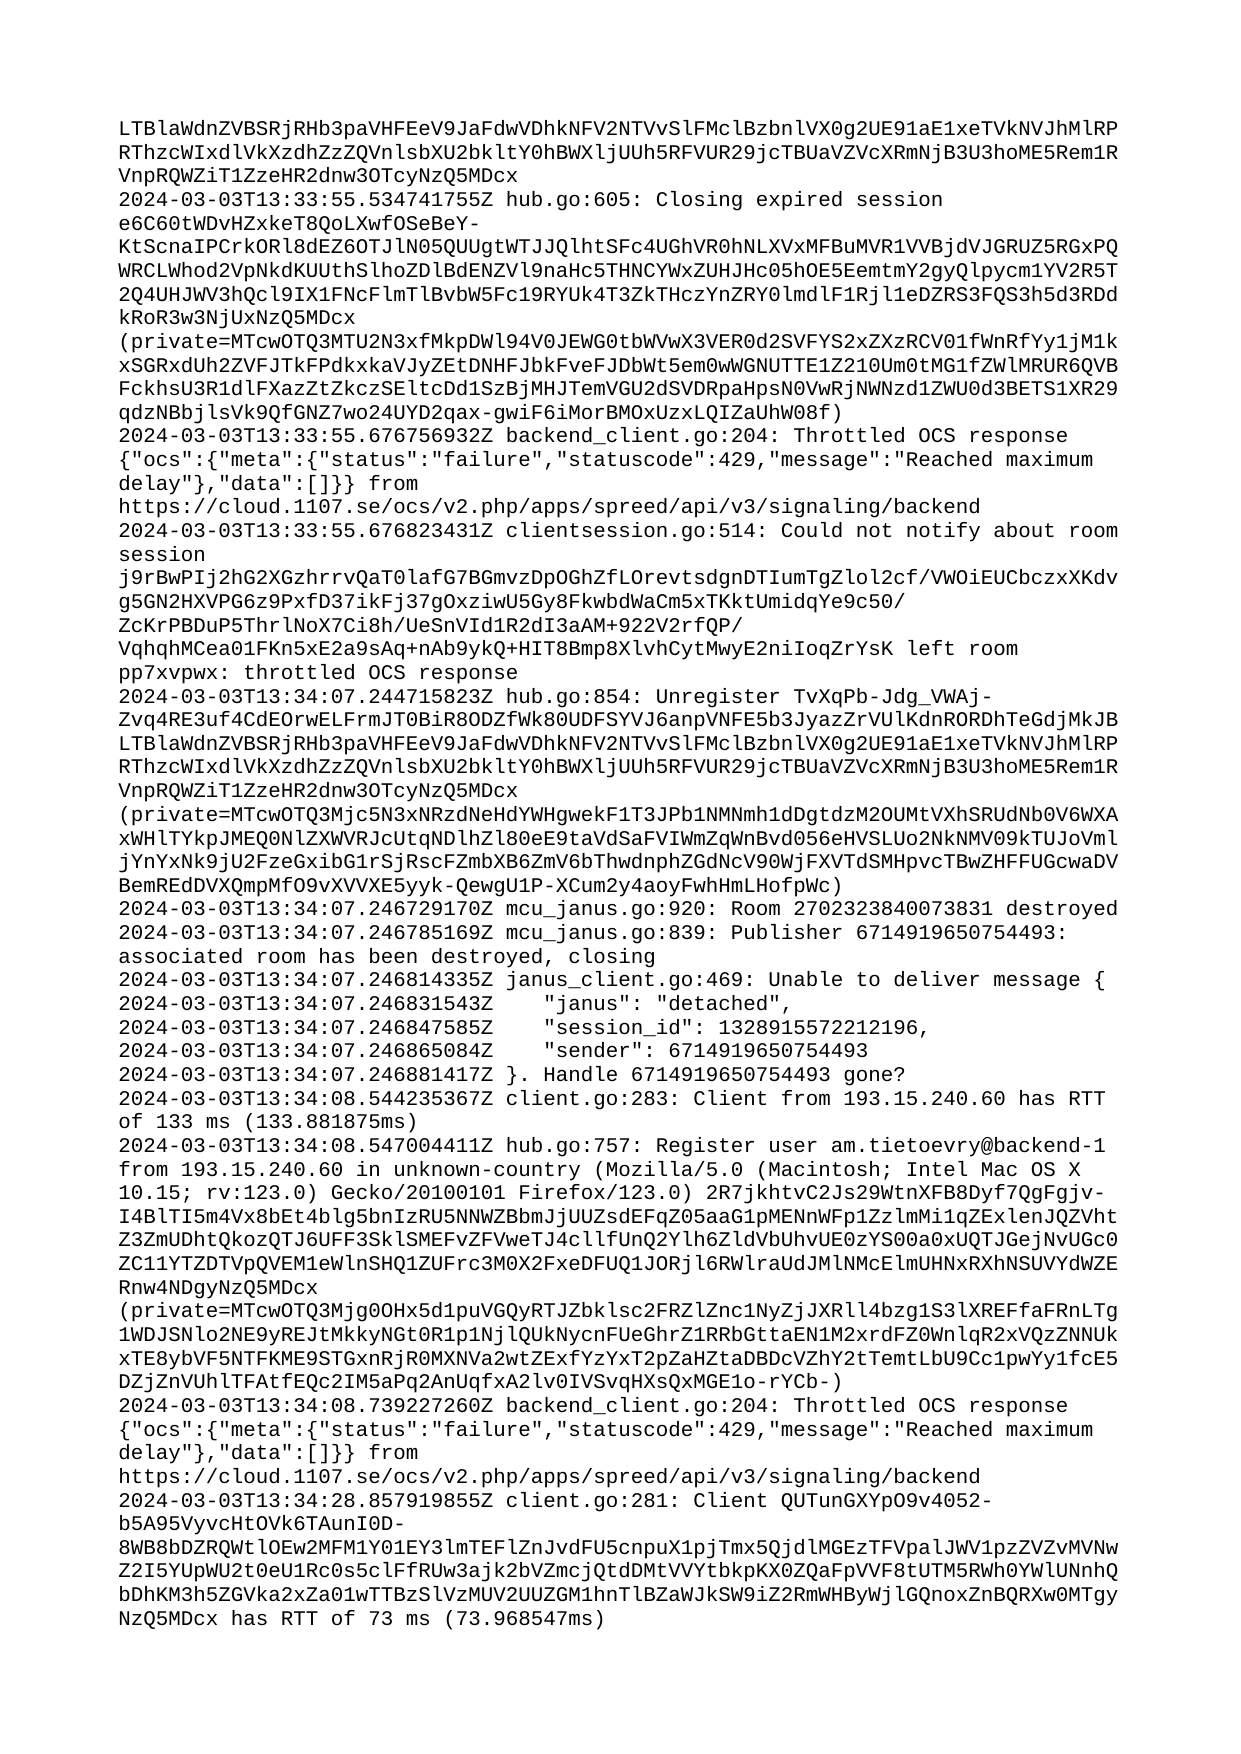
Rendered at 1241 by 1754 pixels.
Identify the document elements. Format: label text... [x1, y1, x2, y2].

text 2024-03-03T13:33:55.676756932Z backend_client.go:204: Throttled OCS response {"ocs":{"meta":{"status":"failure","statuscode":429,"message":"Reached maximum delay"},"data":[]}} from https://cloud.1107.se/ocs/v2.php/apps/spreed/api/v3/signaling/backend [118, 426, 1122, 520]
text 2024-03-03T13:34:07.244715823Z hub.go:854: Unregister TvXqPb-Jdg_VWAj-Zvq4RE3uf4CdEOrwELFrmJT0BiR8ODZfWk80UDFSYVJ6anpVNFE5b3JyazZrVUlKdnRORDhTeGdjMkJBLTBlaWdnZVBSRjRHb3paVHFEeV9JaFdwVDhkNFV2NTVvSlFMclBzbnlVX0g2UE91aE1xeTVkNVJhMlRPRThzcWIxdlVkXzdhZzZQVnlsbXU2bkltY0hBWXljUUh5RFVUR29jcTBUaVZVcXRmNjB3U3hoME5Rem1RVnpRQWZiT1ZzeHR2dnw3OTcyNzQ5MDcx (private=MTcwOTQ3Mjc5N3xNRzdNeHdYWHgwekF1T3JPb1NMNmh1dDgtdzM2OUMtVXhSRUdNb0V6WXAxWHlTYkpJMEQ0NlZXWVRJcUtqNDlhZl80eE9taVdSaFVIWmZqWnBvd056eHVSLUo2NkNMV09kTUJoVmljYnYxNk9jU2FzeGxibG1rSjRscFZmbXB6ZmV6bThwdnphZGdNcV90WjFXVTdSMHpvcTBwZHFFUGcwaDVBemREdDVXQmpMfO9vXVVXE5yyk-QewgU1P-XCum2y4aoyFwhHmLHofpWc) [118, 686, 1122, 898]
text 2024-03-03T13:33:55.534741755Z hub.go:605: Closing expired session e6C60tWDvHZxkeT8QoLXwfOSeBeY-KtScnaIPCrkORl8dEZ6OTJlN05QUUgtWTJJQlhtSFc4UGhVR0hNLXVxMFBuMVR1VVBjdVJGRUZ5RGxPQWRCLWhod2VpNkdKUUthSlhoZDlBdENZVl9naHc5THNCYWxZUHJHc05hOE5EemtmY2gyQlpycm1YV2R5T2Q4UHJWV3hQcl9IX1FNcFlmTlBvbW5Fc19RYUk4T3ZkTHczYnZRY0lmdlF1Rjl1eDZRS3FQS3h5d3RDdkRoR3w3NjUxNzQ5MDcx (private=MTcwOTQ3MTU2N3xfMkpDWl94V0JEWG0tbWVwX3VER0d2SVFYS2xZXzRCV01fWnRfYy1jM1kxSGRxdUh2ZVFJTkFPdkxkaVJyZEtDNHFJbkFveFJDbWt5em0wWGNUTTE1Z210Um0tMG1fZWlMRUR6QVBFckhsU3R1dlFXazZtZkczSEltcDd1SzBjMHJTemVGU2dSVDRpaHpsN0VwRjNWNzd1ZWU0d3BETS1XR29qdzNBbjlsVk9QfGNZ7wo24UYD2qax-gwiF6iMorBMOxUzxLQIZaUhW08f) [118, 189, 1122, 426]
text 2024-03-03T13:34:08.739227260Z backend_client.go:204: Throttled OCS response {"ocs":{"meta":{"status":"failure","statuscode":429,"message":"Reached maximum delay"},"data":[]}} from https://cloud.1107.se/ocs/v2.php/apps/spreed/api/v3/signaling/backend [118, 1395, 1122, 1489]
text 2024-03-03T13:34:07.246881417Z }. Handle 6714919650754493 gone? [118, 1064, 1122, 1088]
text 2024-03-03T13:34:08.544235367Z client.go:283: Client from 193.15.240.60 has RTT of 133 ms (133.881875ms) [118, 1088, 1122, 1135]
text 2024-03-03T13:34:07.246831543Z "janus": "detached", [118, 993, 1122, 1017]
text 2024-03-03T13:34:07.246814335Z janus_client.go:469: Unable to deliver message { [118, 969, 1122, 993]
text 2024-03-03T13:34:07.246847585Z "session_id": 1328915572212196, [118, 1017, 1122, 1040]
text 2024-03-03T13:34:07.246865084Z "sender": 6714919650754493 [118, 1040, 1122, 1064]
text 2024-03-03T13:33:55.676823431Z clientsession.go:514: Could not notify about room session j9rBwPIj2hG2XGzhrrvQaT0lafG7BGmvzDpOGhZfLOrevtsdgnDTIumTgZlol2cf/VWOiEUCbczxXKdvg5GN2HXVPG6z9PxfD37ikFj37gOxziwU5Gy8FkwbdWaCm5xTKktUmidqYe9c50/ZcKrPBDuP5ThrlNoX7Ci8h/UeSnVId1R2dI3aAM+922V2rfQP/VqhqhMCea01FKn5xE2a9sAq+nAb9ykQ+HIT8Bmp8XlvhCytMwyE2niIoqZrYsK left room pp7xvpwx: throttled OCS response [118, 520, 1122, 686]
text LTBlaWdnZVBSRjRHb3paVHFEeV9JaFdwVDhkNFV2NTVvSlFMclBzbnlVX0g2UE91aE1xeTVkNVJhMlRPRThzcWIxdlVkXzdhZzZQVnlsbXU2bkltY0hBWXljUUh5RFVUR29jcTBUaVZVcXRmNjB3U3hoME5Rem1RVnpRQWZiT1ZzeHR2dnw3OTcyNzQ5MDcx [118, 118, 1122, 189]
text 2024-03-03T13:34:28.857919855Z client.go:281: Client QUTunGXYpO9v4052-b5A95VyvcHtOVk6TAunI0D-8WB8bDZRQWtlOEw2MFM1Y01EY3lmTEFlZnJvdFU5cnpuX1pjTmx5QjdlMGEzTFVpalJWV1pzZVZvMVNwZ2I5YUpWU2t0eU1Rc0s5clFfRUw3ajk2bVZmcjQtdDMtVVYtbkpKX0ZQaFpVVF8tUTM5RWh0YWlUNnhQbDhKM3h5ZGVka2xZa01wTTBzSlVzMUV2UUZGM1hnTlBZaWJkSW9iZ2RmWHByWjlGQnoxZnBQRXw0MTgyNzQ5MDcx has RTT of 73 ms (73.968547ms) [118, 1489, 1122, 1631]
text 2024-03-03T13:34:08.547004411Z hub.go:757: Register user am.tietoevry@backend-1 from 193.15.240.60 in unknown-country (Mozilla/5.0 (Macintosh; Intel Mac OS X 10.15; rv:123.0) Gecko/20100101 Firefox/123.0) 2R7jkhtvC2Js29WtnXFB8Dyf7QgFgjv-I4BlTI5m4Vx8bEt4blg5bnIzRU5NNWZBbmJjUUZsdEFqZ05aaG1pMENnWFp1ZzlmMi1qZExlenJQZVhtZ3ZmUDhtQkozQTJ6UFF3SklSMEFvZFVweTJ4cllfUnQ2Ylh6ZldVbUhvUE0zYS00a0xUQTJGejNvUGc0ZC11YTZDTVpQVEM1eWlnSHQ1ZUFrc3M0X2FxeDFUQ1JORjl6RWlraUdJMlNMcElmUHNxRXhNSUVYdWZERnw4NDgyNzQ5MDcx (private=MTcwOTQ3Mjg0OHx5d1puVGQyRTJZbklsc2FRZlZnc1NyZjJXRll4bzg1S3lXREFfaFRnLTg1WDJSNlo2NE9yREJtMkkyNGt0R1p1NjlQUkNycnFUeGhrZ1RRbGttaEN1M2xrdFZ0WnlqR2xVQzZNNUkxTE8ybVF5NTFKME9STGxnRjR0MXNVa2wtZExfYzYxT2pZaHZtaDBDcVZhY2tTemtLbU9Cc1pwYy1fcE5DZjZnVUhlTFAtfEQc2IM5aPq2AnUqfxA2lv0IVSvqHXsQxMGE1o-rYCb-) [118, 1135, 1122, 1395]
text 2024-03-03T13:34:07.246785169Z mcu_janus.go:839: Publisher 6714919650754493: associated room has been destroyed, closing [118, 922, 1122, 969]
text 2024-03-03T13:34:07.246729170Z mcu_janus.go:920: Room 2702323840073831 destroyed [118, 898, 1122, 922]
